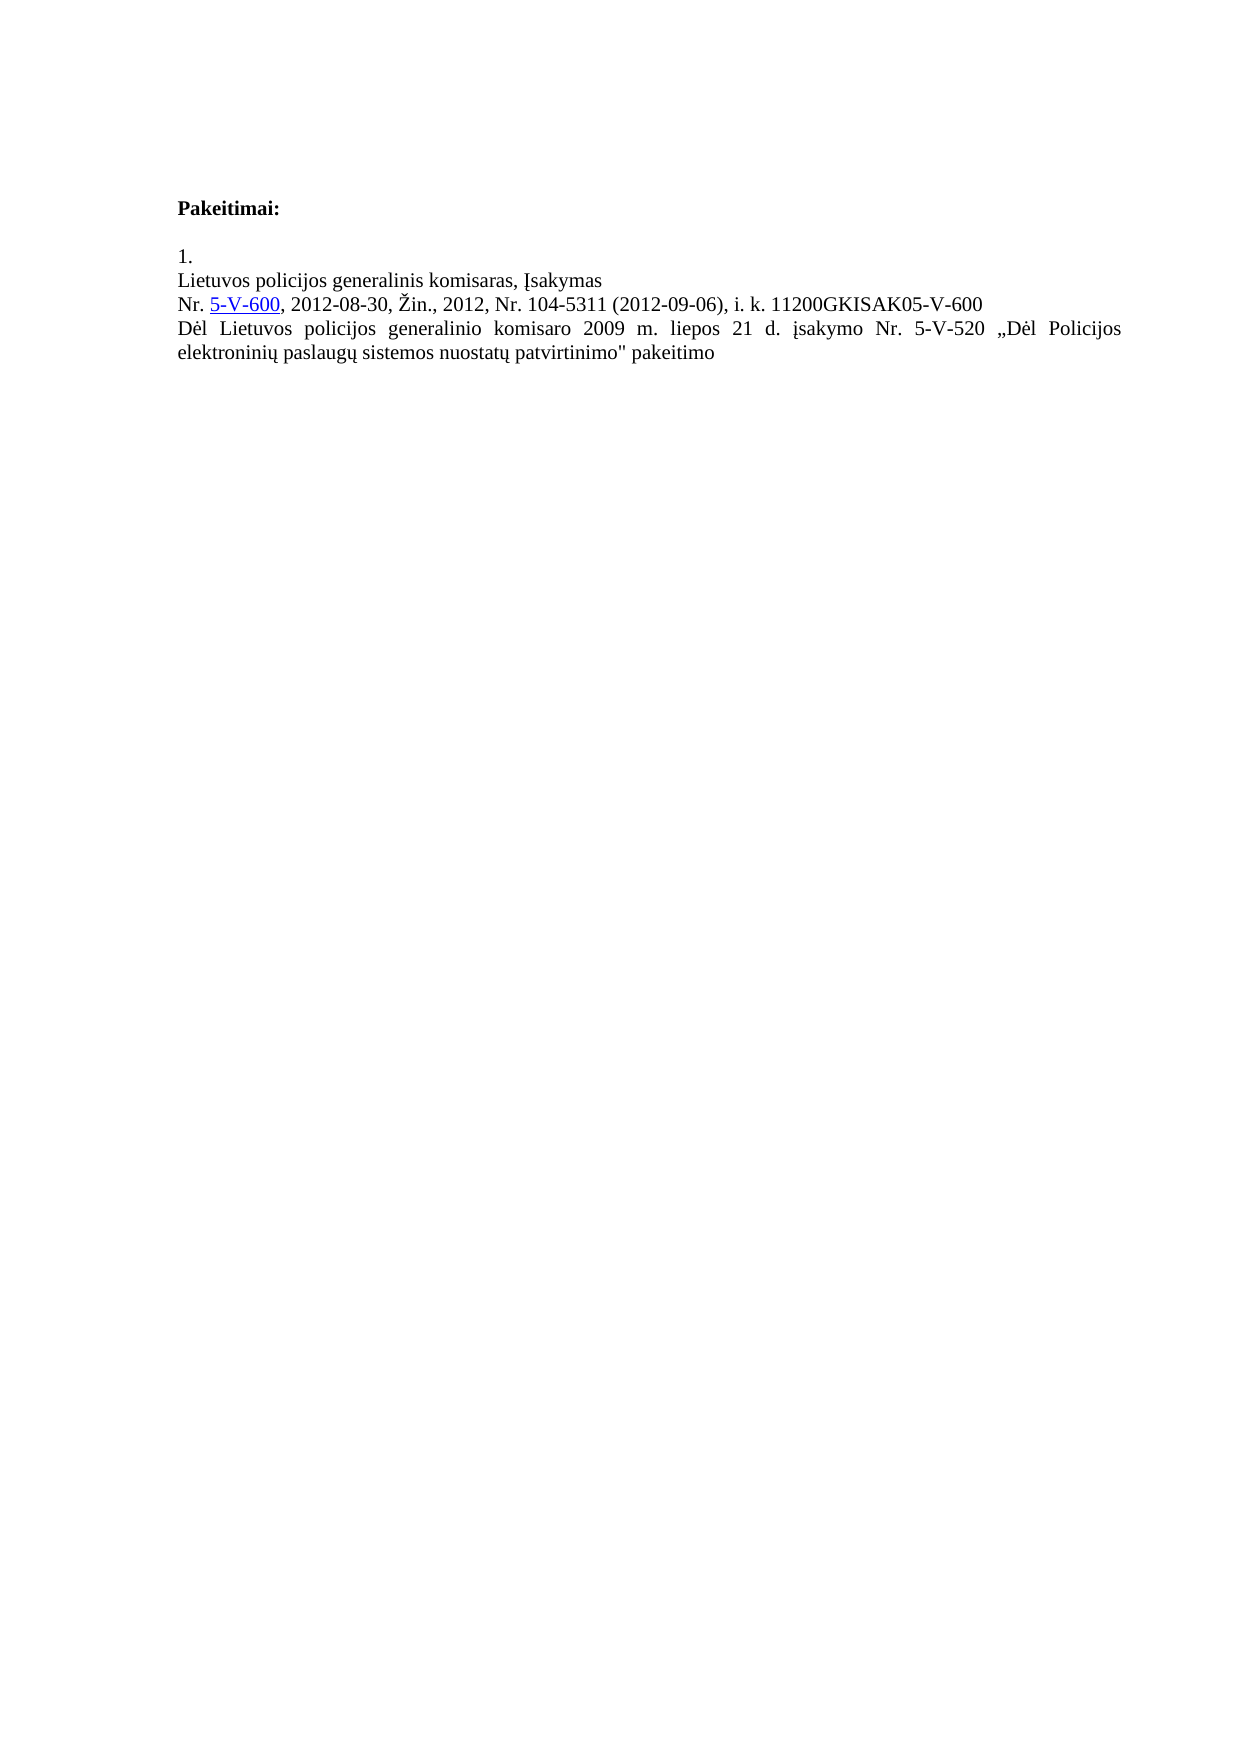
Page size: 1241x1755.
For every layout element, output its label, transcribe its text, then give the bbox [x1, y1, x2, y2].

text Dėl Lietuvos policijos generalinio komisaro 2009 m. liepos 21 d. įsakymo Nr. 5-V-520 „Dėl Policijos elektroninių paslaugų sistemos nuostatų patvirtinimo" pakeitimo [177, 316, 1122, 364]
text 1. [177, 244, 1122, 268]
text Nr. 5-V-600, 2012-08-30, Žin., 2012, Nr. 104-5311 (2012-09-06), i. k. 11200GKISAK05-V-600 [177, 292, 1122, 316]
text Lietuvos policijos generalinis komisaras, Įsakymas [177, 268, 1122, 292]
text Pakeitimai: [177, 196, 1122, 220]
